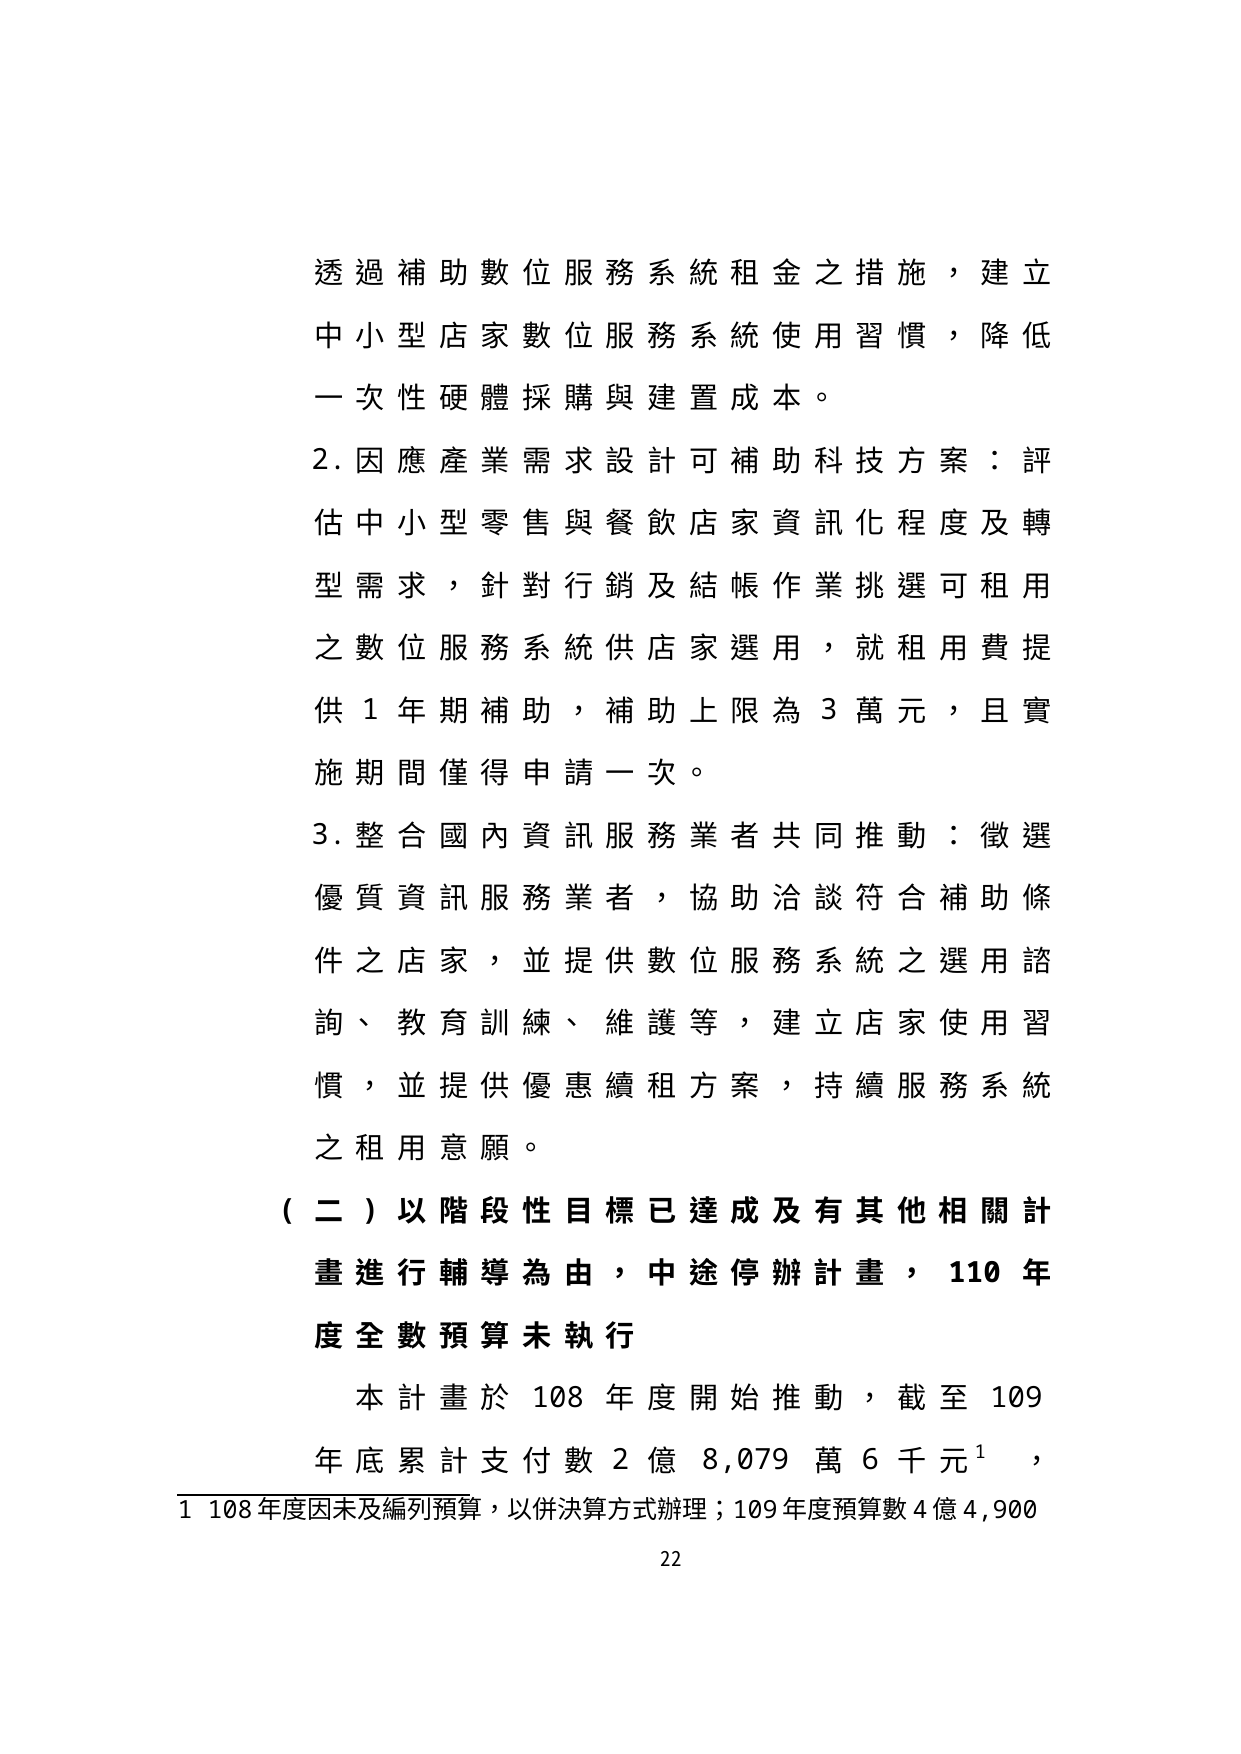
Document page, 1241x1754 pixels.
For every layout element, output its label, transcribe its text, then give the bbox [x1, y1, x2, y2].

text 1.補助店家以租用模式使用數位服務系統：透過補助數位服務系統租金之措施，建立中小型店家數位服務系統使用習慣，降低一次性硬體採購與建置成本。 [271, 229, 1058, 417]
text 2.因應產業需求設計可補助科技方案：評估中小型零售與餐飲店家資訊化程度及轉型需求，針對行銷及結帳作業挑選可租用之數位服務系統供店家選用，就租用費提供1年期補助，補助上限為3萬元，且實施期間僅得申請一次。 [271, 417, 1058, 792]
text (二)以階段性目標已達成及有其他相關計畫進行輔導為由，中途停辦計畫，110年度全數預算未執行 [242, 1167, 1058, 1354]
text 108年度因未及編列預算，以併決算方式辦理；109年度預算數4億4,900萬元。 [177, 1496, 1063, 1525]
text 3.整合國內資訊服務業者共同推動：徵選優質資訊服務業者，協助洽談符合補助條件之店家，並提供數位服務系統之選用諮詢、教育訓練、維護等，建立店家使用習慣，並提供優惠續租方案，持續服務系統之租用意願。 [271, 792, 1058, 1167]
text 本計畫於108年度開始推動，截至109年底累計支付數2億8,079萬6千元，累計補助店家8,698家，至110年度因計畫停辦，原列預算1億8,079萬6千元全數未執行。 [271, 1354, 1058, 1479]
